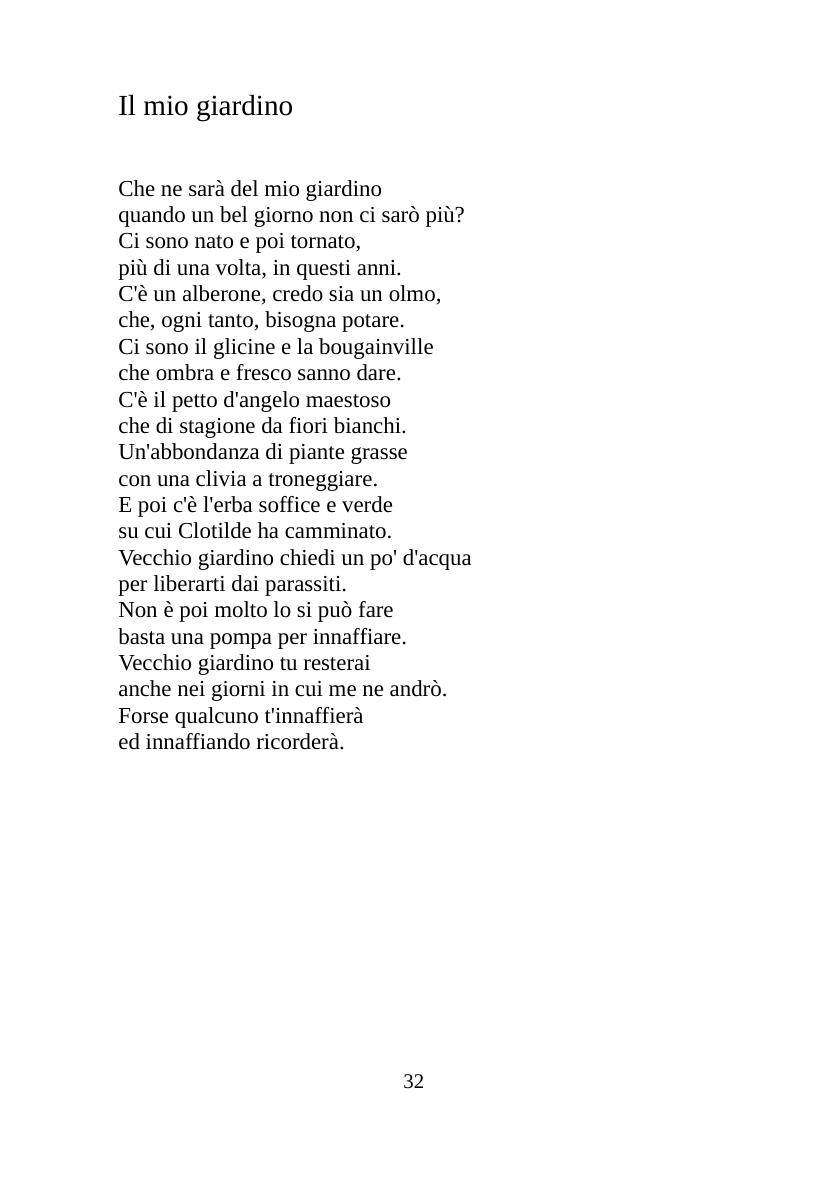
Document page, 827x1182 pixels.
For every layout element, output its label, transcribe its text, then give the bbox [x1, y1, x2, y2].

text C'è il petto d'angelo maestoso [88, 386, 738, 412]
text Un'abbondanza di piante grasse [88, 438, 738, 465]
text che ombra e fresco sanno dare. [88, 359, 738, 386]
text quando un bel giorno non ci sarò più? [88, 201, 738, 227]
text basta una pompa per innaffiare. [88, 623, 738, 649]
text Vecchio giardino tu resterai [88, 649, 738, 676]
text Ci sono il glicine e la bougainville [88, 333, 738, 359]
text con una clivia a troneggiare. [88, 465, 738, 491]
text che, ogni tanto, bisogna potare. [88, 307, 738, 333]
text più di una volta, in questi anni. [88, 254, 738, 280]
text Che ne sarà del mio giardino [88, 175, 738, 201]
subtitle Il mio giardino [88, 88, 738, 122]
text che di stagione da fiori bianchi. [88, 412, 738, 438]
text Non è poi molto lo si può fare [88, 596, 738, 623]
text Ci sono nato e poi tornato, [88, 227, 738, 254]
text Vecchio giardino chiedi un po' d'acqua [88, 544, 738, 570]
text anche nei giorni in cui me ne andrò. [88, 676, 738, 702]
text C'è un alberone, credo sia un olmo, [88, 280, 738, 307]
text ed innaffiando ricorderà. [88, 728, 738, 754]
text per liberarti dai parassiti. [88, 570, 738, 596]
text E poi c'è l'erba soffice e verde [88, 491, 738, 517]
text Forse qualcuno t'innaffierà [88, 702, 738, 728]
text su cui Clotilde ha camminato. [88, 517, 738, 544]
